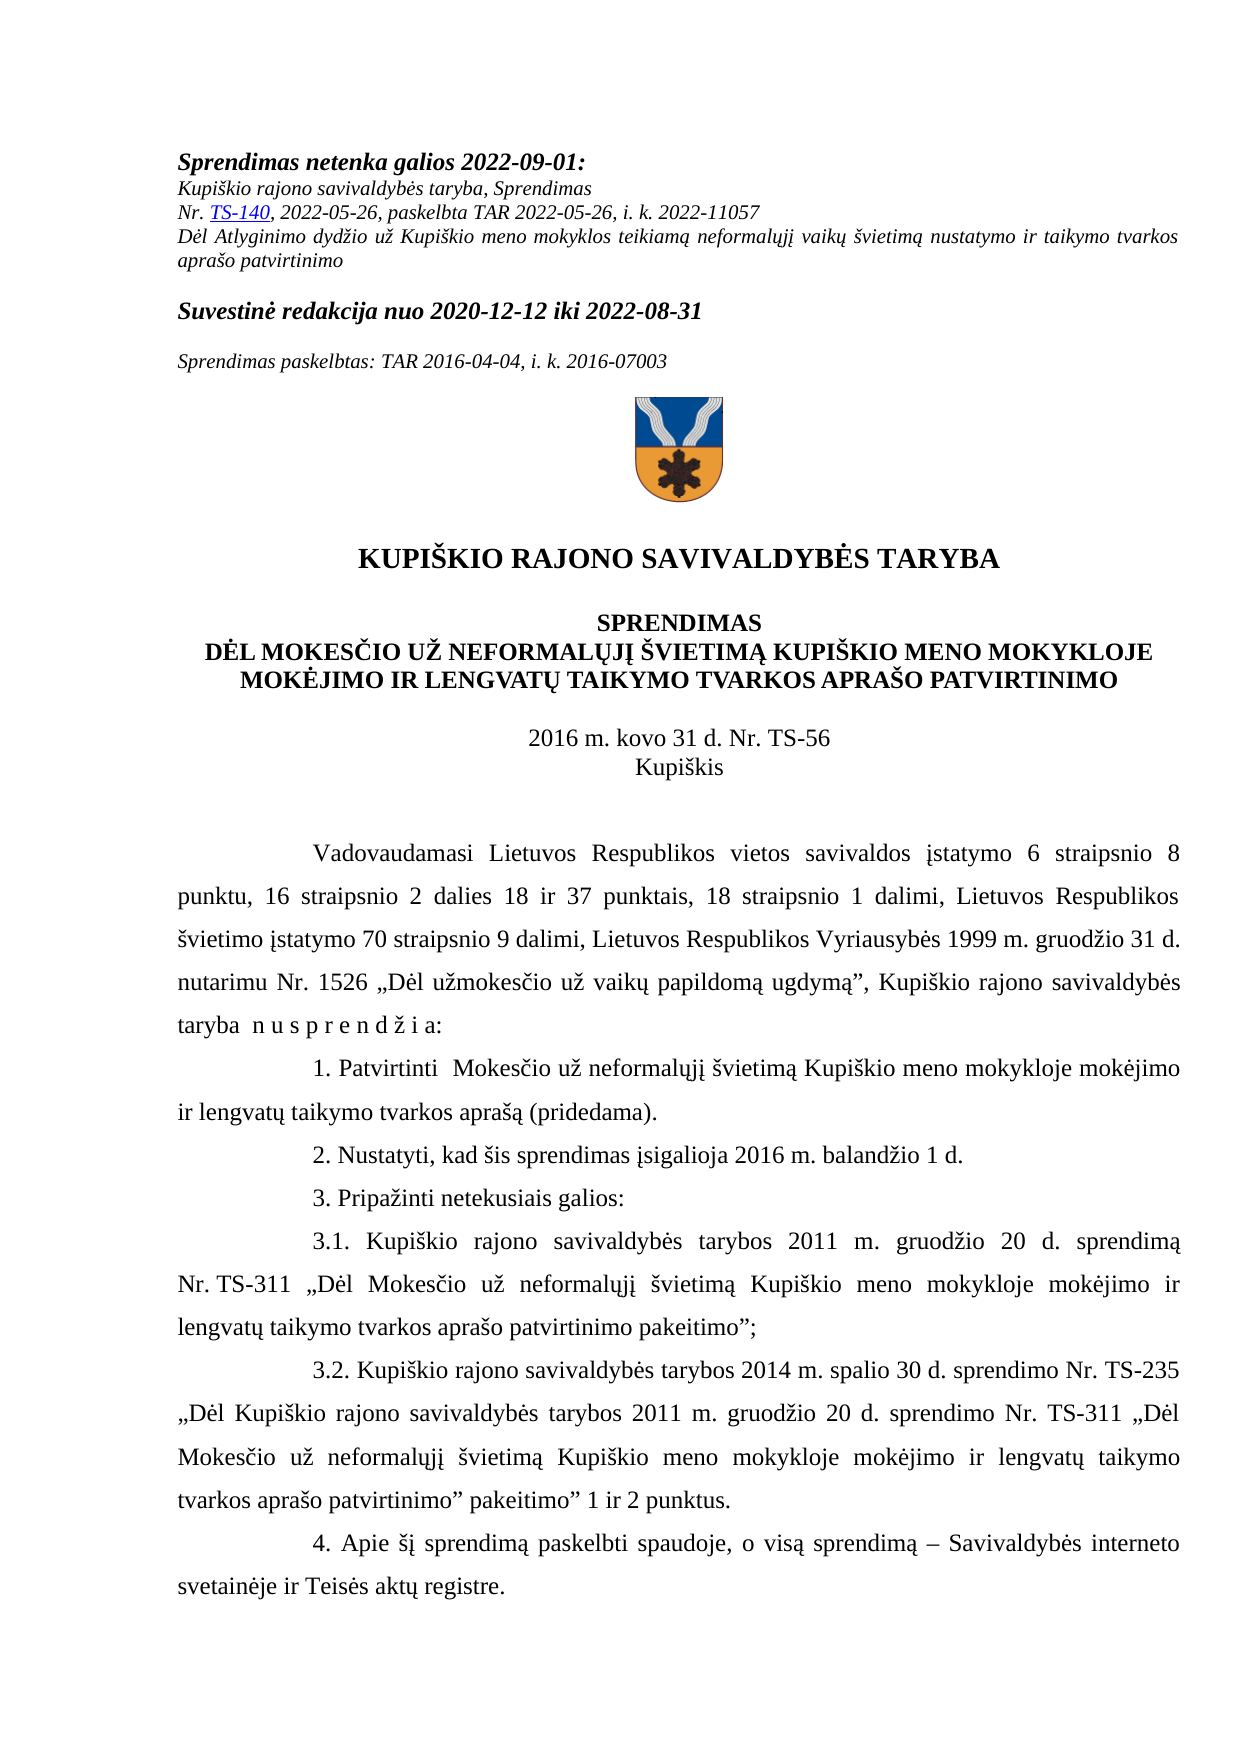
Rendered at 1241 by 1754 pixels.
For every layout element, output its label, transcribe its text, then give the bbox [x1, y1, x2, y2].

text 3. Pripažinti netekusiais galios: [177, 1183, 1181, 1212]
text SPRENDIMAS [177, 608, 1181, 637]
text DĖL mokESČIO UŽ NEFORMALŲJĮ ŠVIETIMĄ KUPIŠKIO MENO MOKYKLOJE MOKĖJIMO IR LENGVATŲ TAIKYMO TVARKOS APRAŠO PATVIRTINIMO [177, 637, 1181, 694]
text KUPIŠKIO RAJONO SAVIVALDYBĖS TARYBA [177, 541, 1181, 574]
text 2. Nustatyti, kad šis sprendimas įsigalioja 2016 m. balandžio 1 d. [177, 1140, 1181, 1168]
text Nr. TS-140, 2022-05-26, paskelbta TAR 2022-05-26, i. k. 2022-11057 [177, 200, 1181, 224]
text Sprendimas netenka galios 2022-09-01: [177, 147, 1181, 176]
text 3.1. Kupiškio rajono savivaldybės tarybos 2011 m. gruodžio 20 d. sprendimą Nr. TS‑311 „Dėl Mokesčio už neformalųjį švietimą Kupiškio meno mokykloje mokėjimo ir lengvatų taikymo tvarkos aprašo patvirtinimo pakeitimo”; [177, 1226, 1181, 1341]
text Suvestinė redakcija nuo 2020-12-12 iki 2022-08-31 [177, 296, 1181, 325]
text 3.2. Kupiškio rajono savivaldybės tarybos 2014 m. spalio 30 d. sprendimo Nr. TS-235 „Dėl Kupiškio rajono savivaldybės tarybos 2011 m. gruodžio 20 d. sprendimo Nr. TS-311 „Dėl Mokesčio už neformalųjį švietimą Kupiškio meno mokykloje mokėjimo ir lengvatų taikymo tvarkos aprašo patvirtinimo” pakeitimo” 1 ir 2 punktus. [177, 1355, 1181, 1513]
text Kupiškis [177, 752, 1181, 780]
text Kupiškio rajono savivaldybės taryba, Sprendimas [177, 176, 1181, 200]
text 1. Patvirtinti Mokesčio už neformalųjį švietimą Kupiškio meno mokykloje mokėjimo ir lengvatų taikymo tvarkos aprašą (pridedama). [177, 1053, 1181, 1125]
text Vadovaudamasi Lietuvos Respublikos vietos savivaldos įstatymo 6 straipsnio 8 punktu, 16 straipsnio 2 dalies 18 ir 37 punktais, 18 straipsnio 1 dalimi, Lietuvos Respublikos švietimo įstatymo 70 straipsnio 9 dalimi, Lietuvos Respublikos Vyriausybės 1999 m. gruodžio 31 d. nutarimu Nr. 1526 „Dėl užmokesčio už vaikų papildomą ugdymą”, Kupiškio rajono savivaldybės taryba n u s p r e n d ž i a: [177, 838, 1181, 1039]
text Sprendimas paskelbtas: TAR 2016-04-04, i. k. 2016-07003 [177, 349, 1181, 373]
text Dėl Atlyginimo dydžio už Kupiškio meno mokyklos teikiamą neformalųjį vaikų švietimą nustatymo ir taikymo tvarkos aprašo patvirtinimo [177, 224, 1181, 272]
text 2016 m. kovo 31 d. Nr. TS-56 [177, 723, 1181, 752]
text 4. Apie šį sprendimą paskelbti spaudoje, o visą sprendimą – Savivaldybės interneto svetainėje ir Teisės aktų registre. [177, 1528, 1181, 1600]
